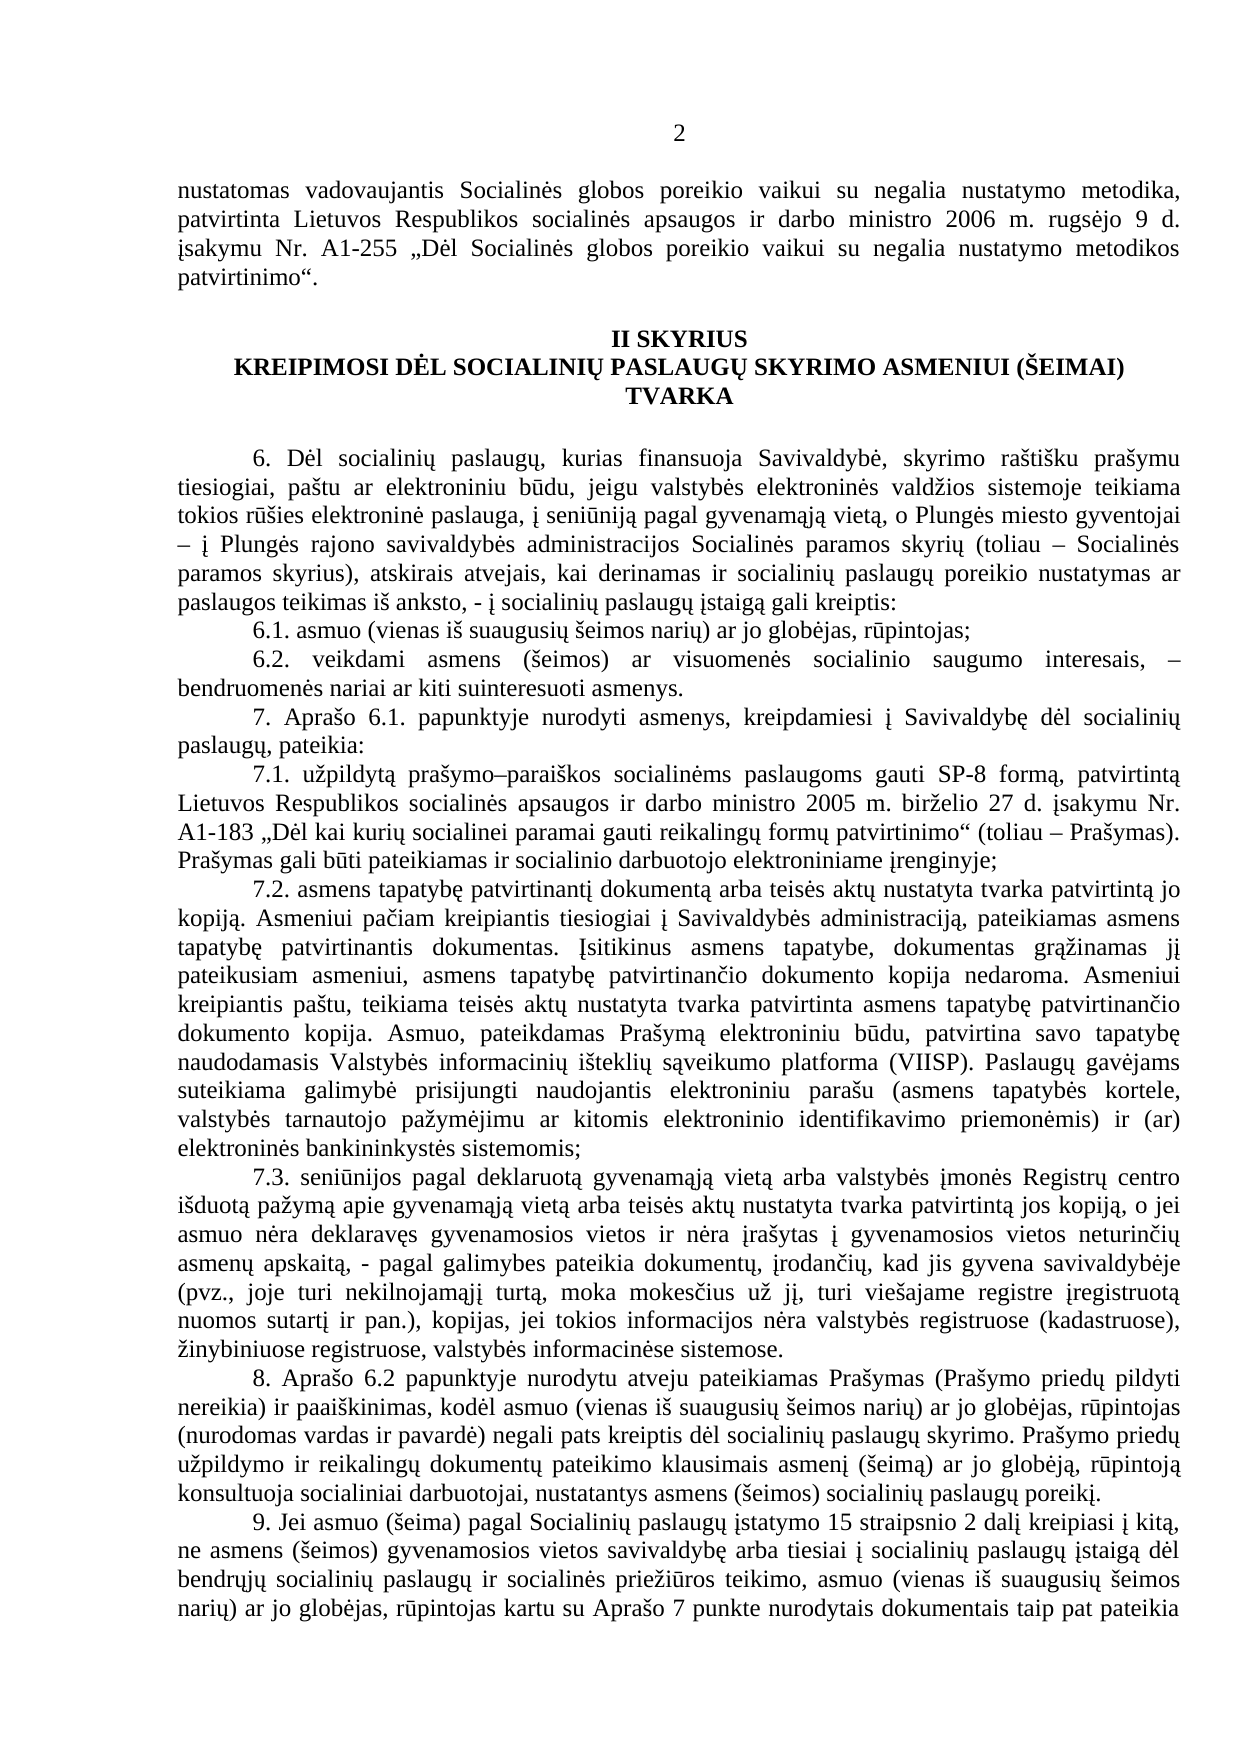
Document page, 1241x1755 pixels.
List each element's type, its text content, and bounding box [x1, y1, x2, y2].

text 7.3. seniūnijos pagal deklaruotą gyvenamąją vietą arba valstybės įmonės Registrų centro išduotą pažymą apie gyvenamąją vietą arba teisės aktų nustatyta tvarka patvirtintą jos kopiją, o jei asmuo nėra deklaravęs gyvenamosios vietos ir nėra įrašytas į gyvenamosios vietos neturinčių asmenų apskaitą, - pagal galimybes pateikia dokumentų, įrodančių, kad jis gyvena savivaldybėje (pvz., joje turi nekilnojamąjį turtą, moka mokesčius už jį, turi viešajame registre įregistruotą nuomos sutartį ir pan.), kopijas, jei tokios informacijos nėra valstybės registruose (kadastruose), žinybiniuose registruose, valstybės informacinėse sistemose. [177, 1162, 1181, 1363]
text 6.2. veikdami asmens (šeimos) ar visuomenės socialinio saugumo interesais, – bendruomenės nariai ar kiti suinteresuoti asmenys. [177, 644, 1181, 702]
text 9. Jei asmuo (šeima) pagal Socialinių paslaugų įstatymo 15 straipsnio 2 dalį kreipiasi į kitą, ne asmens (šeimos) gyvenamosios vietos savivaldybę arba tiesiai į socialinių paslaugų įstaigą dėl bendrųjų socialinių paslaugų ir socialinės priežiūros teikimo, asmuo (vienas iš suaugusių šeimos narių) ar jo globėjas, rūpintojas kartu su Aprašo 7 punkte nurodytais dokumentais taip pat pateikia [177, 1507, 1181, 1622]
text 7.1. užpildytą prašymo–paraiškos socialinėms paslaugoms gauti SP-8 formą, patvirtintą Lietuvos Respublikos socialinės apsaugos ir darbo ministro 2005 m. birželio 27 d. įsakymu Nr. A1‑183 „Dėl kai kurių socialinei paramai gauti reikalingų formų patvirtinimo“ (toliau – Prašymas). Prašymas gali būti pateikiamas ir socialinio darbuotojo elektroniniame įrenginyje; [177, 759, 1181, 874]
text 7. Aprašo 6.1. papunktyje nurodyti asmenys, kreipdamiesi į Savivaldybę dėl socialinių paslaugų, pateikia: [177, 702, 1181, 759]
text 6.1. asmuo (vienas iš suaugusių šeimos narių) ar jo globėjas, rūpintojas; [177, 615, 1181, 644]
text 8. Aprašo 6.2 papunktyje nurodytu atveju pateikiamas Prašymas (Prašymo priedų pildyti nereikia) ir paaiškinimas, kodėl asmuo (vienas iš suaugusių šeimos narių) ar jo globėjas, rūpintojas (nurodomas vardas ir pavardė) negali pats kreiptis dėl socialinių paslaugų skyrimo. Prašymo priedų užpildymo ir reikalingų dokumentų pateikimo klausimais asmenį (šeimą) ar jo globėją, rūpintoją konsultuoja socialiniai darbuotojai, nustatantys asmens (šeimos) socialinių paslaugų poreikį. [177, 1363, 1181, 1507]
text II SKYRIUS [177, 324, 1181, 352]
text 6. Dėl socialinių paslaugų, kurias finansuoja Savivaldybė, skyrimo raštišku prašymu tiesiogiai, paštu ar elektroniniu būdu, jeigu valstybės elektroninės valdžios sistemoje teikiama tokios rūšies elektroninė paslauga, į seniūniją pagal gyvenamąją vietą, o Plungės miesto gyventojai – į Plungės rajono savivaldybės administracijos Socialinės paramos skyrių (toliau – Socialinės paramos skyrius), atskirais atvejais, kai derinamas ir socialinių paslaugų poreikio nustatymas ar paslaugos teikimas iš anksto, - į socialinių paslaugų įstaigą gali kreiptis: [177, 443, 1181, 615]
text nustatomas vadovaujantis Socialinės globos poreikio vaikui su negalia nustatymo metodika, patvirtinta Lietuvos Respublikos socialinės apsaugos ir darbo ministro 2006 m. rugsėjo 9 d. įsakymu Nr. A1-255 „Dėl Socialinės globos poreikio vaikui su negalia nustatymo metodikos patvirtinimo“. [177, 176, 1181, 291]
text 7.2. asmens tapatybę patvirtinantį dokumentą arba teisės aktų nustatyta tvarka patvirtintą jo kopiją. Asmeniui pačiam kreipiantis tiesiogiai į Savivaldybės administraciją, pateikiamas asmens tapatybę patvirtinantis dokumentas. Įsitikinus asmens tapatybe, dokumentas grąžinamas jį pateikusiam asmeniui, asmens tapatybę patvirtinančio dokumento kopija nedaroma. Asmeniui kreipiantis paštu, teikiama teisės aktų nustatyta tvarka patvirtinta asmens tapatybę patvirtinančio dokumento kopija. Asmuo, pateikdamas Prašymą elektroniniu būdu, patvirtina savo tapatybę naudodamasis Valstybės informacinių išteklių sąveikumo platforma (VIISP). Paslaugų gavėjams suteikiama galimybė prisijungti naudojantis elektroniniu parašu (asmens tapatybės kortele, valstybės tarnautojo pažymėjimu ar kitomis elektroninio identifikavimo priemonėmis) ir (ar) elektroninės bankininkystės sistemomis; [177, 874, 1181, 1162]
text KREIPIMOSI DĖL SOCIALINIŲ PASLAUGŲ SKYRIMO ASMENIUI (ŠEIMAI) TVARKA [177, 352, 1181, 410]
